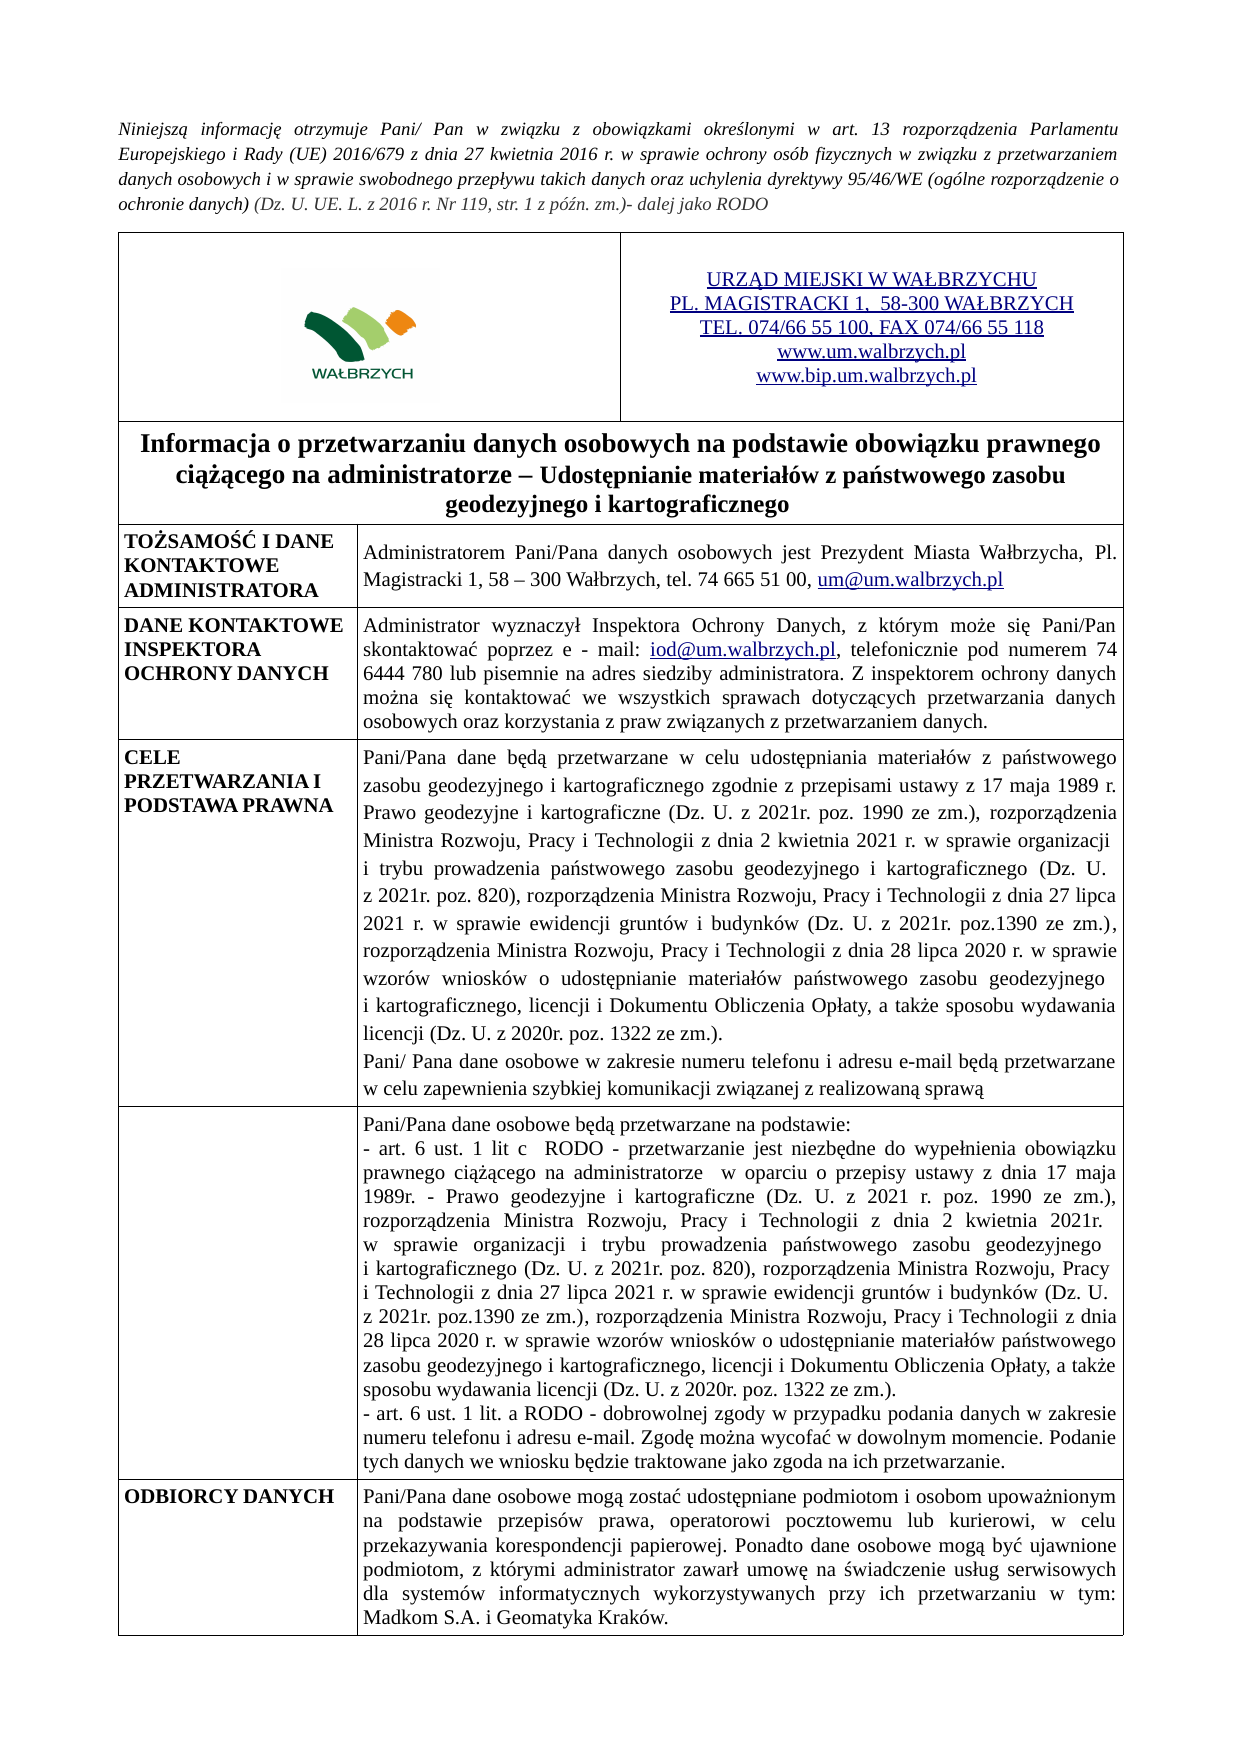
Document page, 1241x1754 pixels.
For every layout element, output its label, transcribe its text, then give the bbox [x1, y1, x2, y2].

table_header URZĄD MIEJSKI W WAŁBRZYCHU PL. MAGISTRACKI 1, 58-300 WAŁBRZYCH TEL. 074/66 55 100, FAX 074/66 55 118 www.um.walbrzych.pl www.bip.um.walbrzych.pl [621, 233, 1123, 421]
table_cell Pani/Pana dane osobowe mogą zostać udostępniane podmiotom i osobom upoważnionym na podstawie przepisów prawa, operatorowi pocztowemu lub kurierowi, w celu przekazywania korespondencji papierowej. Ponadto dane osobowe mogą być ujawnione podmiotom, z którymi administrator zawarł umowę na świadczenie usług serwisowych dla systemów informatycznych wykorzystywanych przy ich przetwarzaniu w tym: Madkom S.A. i Geomatyka Kraków. [358, 1480, 1123, 1634]
picture [281, 268, 441, 403]
table_cell Administratorem Pani/Pana danych osobowych jest Prezydent Miasta Wałbrzycha, Pl. Magistracki 1, 58 – 300 Wałbrzych, tel. 74 665 51 00, um@um.walbrzych.pl [358, 525, 1123, 607]
table_header [119, 233, 620, 421]
table_cell CELE PRZETWARZANIA I PODSTAWA PRAWNA [119, 740, 357, 1106]
table_cell Administrator wyznaczył Inspektora Ochrony Danych, z którym może się Pani/Pan skontaktować poprzez e - mail: iod@um.walbrzych.pl, telefonicznie pod numerem 74 6444 780 lub pisemnie na adres siedziby administratora. Z inspektorem ochrony danych można się kontaktować we wszystkich sprawach dotyczących przetwarzania danych osobowych oraz korzystania z praw związanych z przetwarzaniem danych. [358, 608, 1123, 739]
table_cell TOŻSAMOŚĆ I DANE KONTAKTOWE ADMINISTRATORA [119, 525, 357, 607]
table_cell Pani/Pana dane osobowe będą przetwarzane na podstawie: - art. 6 ust. 1 lit c RODO - przetwarzanie jest niezbędne do wypełnienia obowiązku prawnego ciążącego na administratorze w oparciu o przepisy ustawy z dnia 17 maja 1989r. - Prawo geodezyjne i kartograficzne (Dz. U. z 2021 r. poz. 1990 ze zm.), rozporządzenia Ministra Rozwoju, Pracy i Technologii z dnia 2 kwietnia 2021r. w sprawie organizacji i trybu prowadzenia państwowego zasobu geodezyjnego i kartograficznego (Dz. U. z 2021r. poz. 820), rozporządzenia Ministra Rozwoju, Pracy i Technologii z dnia 27 lipca 2021 r. w sprawie ewidencji gruntów i budynków (Dz. U. z 2021r. poz.1390 ze zm.), rozporządzenia Ministra Rozwoju, Pracy i Technologii z dnia 28 lipca 2020 r. w sprawie wzorów wniosków o udostępnianie materiałów państwowego zasobu geodezyjnego i kartograficznego, licencji i Dokumentu Obliczenia Opłaty, a także sposobu wydawania licencji (Dz. U. z 2020r. poz. 1322 ze zm.). - art. 6 ust. 1 lit. a RODO - dobrowolnej zgody w przypadku podania danych w zakresie numeru telefonu i adresu e-mail. Zgodę można wycofać w dowolnym momencie. Podanie tych danych we wniosku będzie traktowane jako zgoda na ich przetwarzanie. [358, 1107, 1123, 1478]
table_cell Informacja o przetwarzaniu danych osobowych na podstawie obowiązku prawnego ciążącego na administratorze – Udostępnianie materiałów z państwowego zasobu geodezyjnego i kartograficznego [119, 422, 1123, 523]
table_cell DANE KONTAKTOWE INSPEKTORA OCHRONY DANYCH [119, 608, 357, 739]
table_cell ODBIORCY DANYCH [119, 1480, 357, 1634]
table_cell [119, 1107, 357, 1478]
text Niniejszą informację otrzymuje Pani/ Pan w związku z obowiązkami określonymi w art. 13 rozporządzenia Parlamentu Europejskiego i Rady (UE) 2016/679 z dnia 27 kwietnia 2016 r. w sprawie ochrony osób fizycznych w związku z przetwarzaniem danych osobowych i w sprawie swobodnego przepływu takich danych oraz uchylenia dyrektywy 95/46/WE (ogólne rozporządzenie o ochronie danych) (Dz. U. UE. L. z 2016 r. Nr 119, str. 1 z późn. zm.)- dalej jako RODO [118, 118, 1122, 214]
table_cell Pani/Pana dane będą przetwarzane w celu udostępniania materiałów z państwowego zasobu geodezyjnego i kartograficznego zgodnie z przepisami ustawy z 17 maja 1989 r. Prawo geodezyjne i kartograficzne (Dz. U. z 2021r. poz. 1990 ze zm.), rozporządzenia Ministra Rozwoju, Pracy i Technologii z dnia 2 kwietnia 2021 r. w sprawie organizacji i trybu prowadzenia państwowego zasobu geodezyjnego i kartograficznego (Dz. U. z 2021r. poz. 820), rozporządzenia Ministra Rozwoju, Pracy i Technologii z dnia 27 lipca 2021 r. w sprawie ewidencji gruntów i budynków (Dz. U. z 2021r. poz.1390 ze zm.), rozporządzenia Ministra Rozwoju, Pracy i Technologii z dnia 28 lipca 2020 r. w sprawie wzorów wniosków o udostępnianie materiałów państwowego zasobu geodezyjnego i kartograficznego, licencji i Dokumentu Obliczenia Opłaty, a także sposobu wydawania licencji (Dz. U. z 2020r. poz. 1322 ze zm.). Pani/ Pana dane osobowe w zakresie numeru telefonu i adresu e-mail będą przetwarzane w celu zapewnienia szybkiej komunikacji związanej z realizowaną sprawą [358, 740, 1123, 1106]
